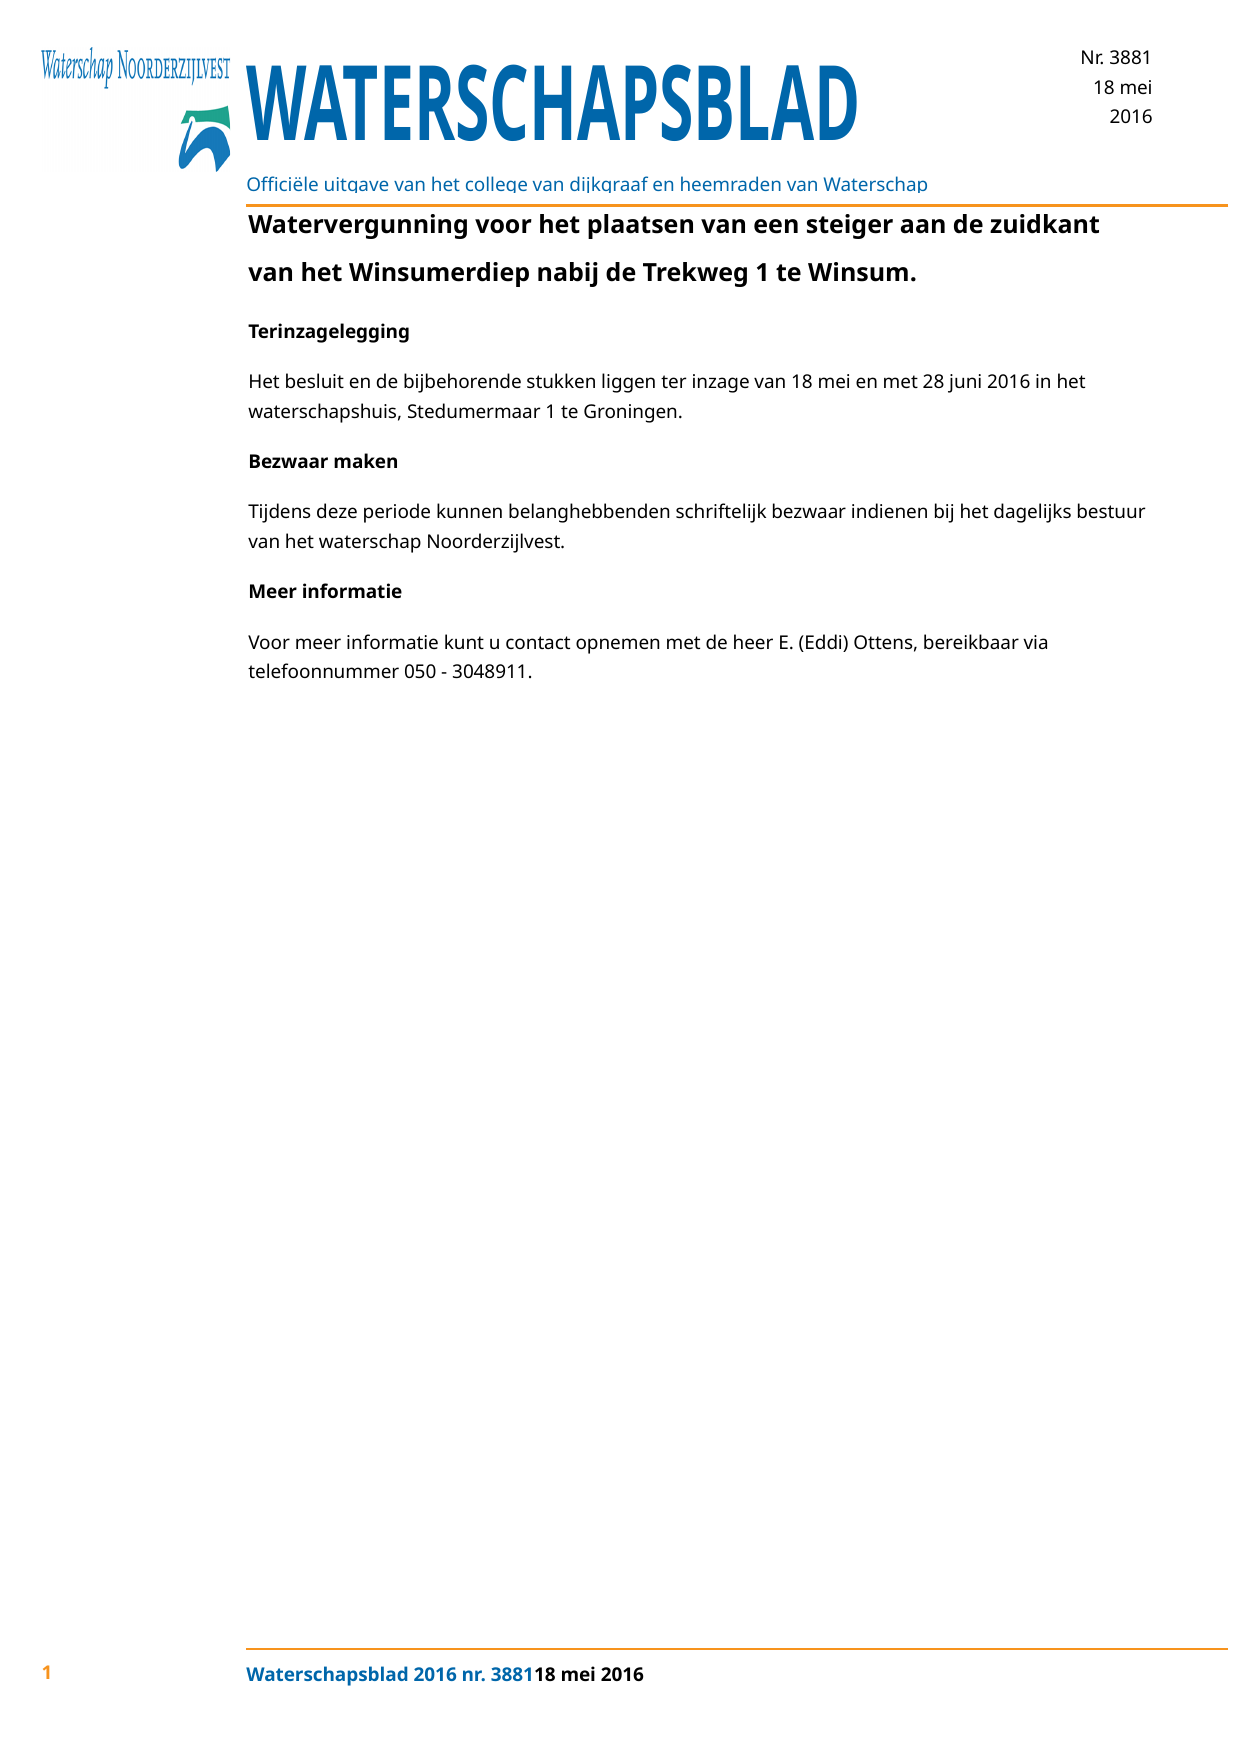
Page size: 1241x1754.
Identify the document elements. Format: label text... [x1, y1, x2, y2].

text Bezwaar maken [248, 448, 1152, 474]
text Voor meer informatie kunt u contact opnemen met de heer E. (Eddi) Ottens, bereikbaar via telefoonnummer 050 - 3048911. [248, 629, 1152, 684]
text Terinzagelegging [248, 318, 1152, 344]
text Meer informatie [248, 579, 1152, 604]
text Tijdens deze periode kunnen belanghebbenden schriftelijk bezwaar indienen bij het dagelijks bestuur van het waterschap Noorderzijlvest. [248, 499, 1152, 554]
picture [41, 47, 231, 172]
text Watervergunning voor het plaatsen van een steiger aan de zuidkant van het Winsumerdiep nabij de Trekweg 1 te Winsum. [248, 207, 1152, 288]
text Het besluit en de bijbehorende stukken liggen ter inzage van 18 mei en met 28 juni 2016 in het waterschapshuis, Stedumermaar 1 te Groningen. [248, 368, 1152, 424]
